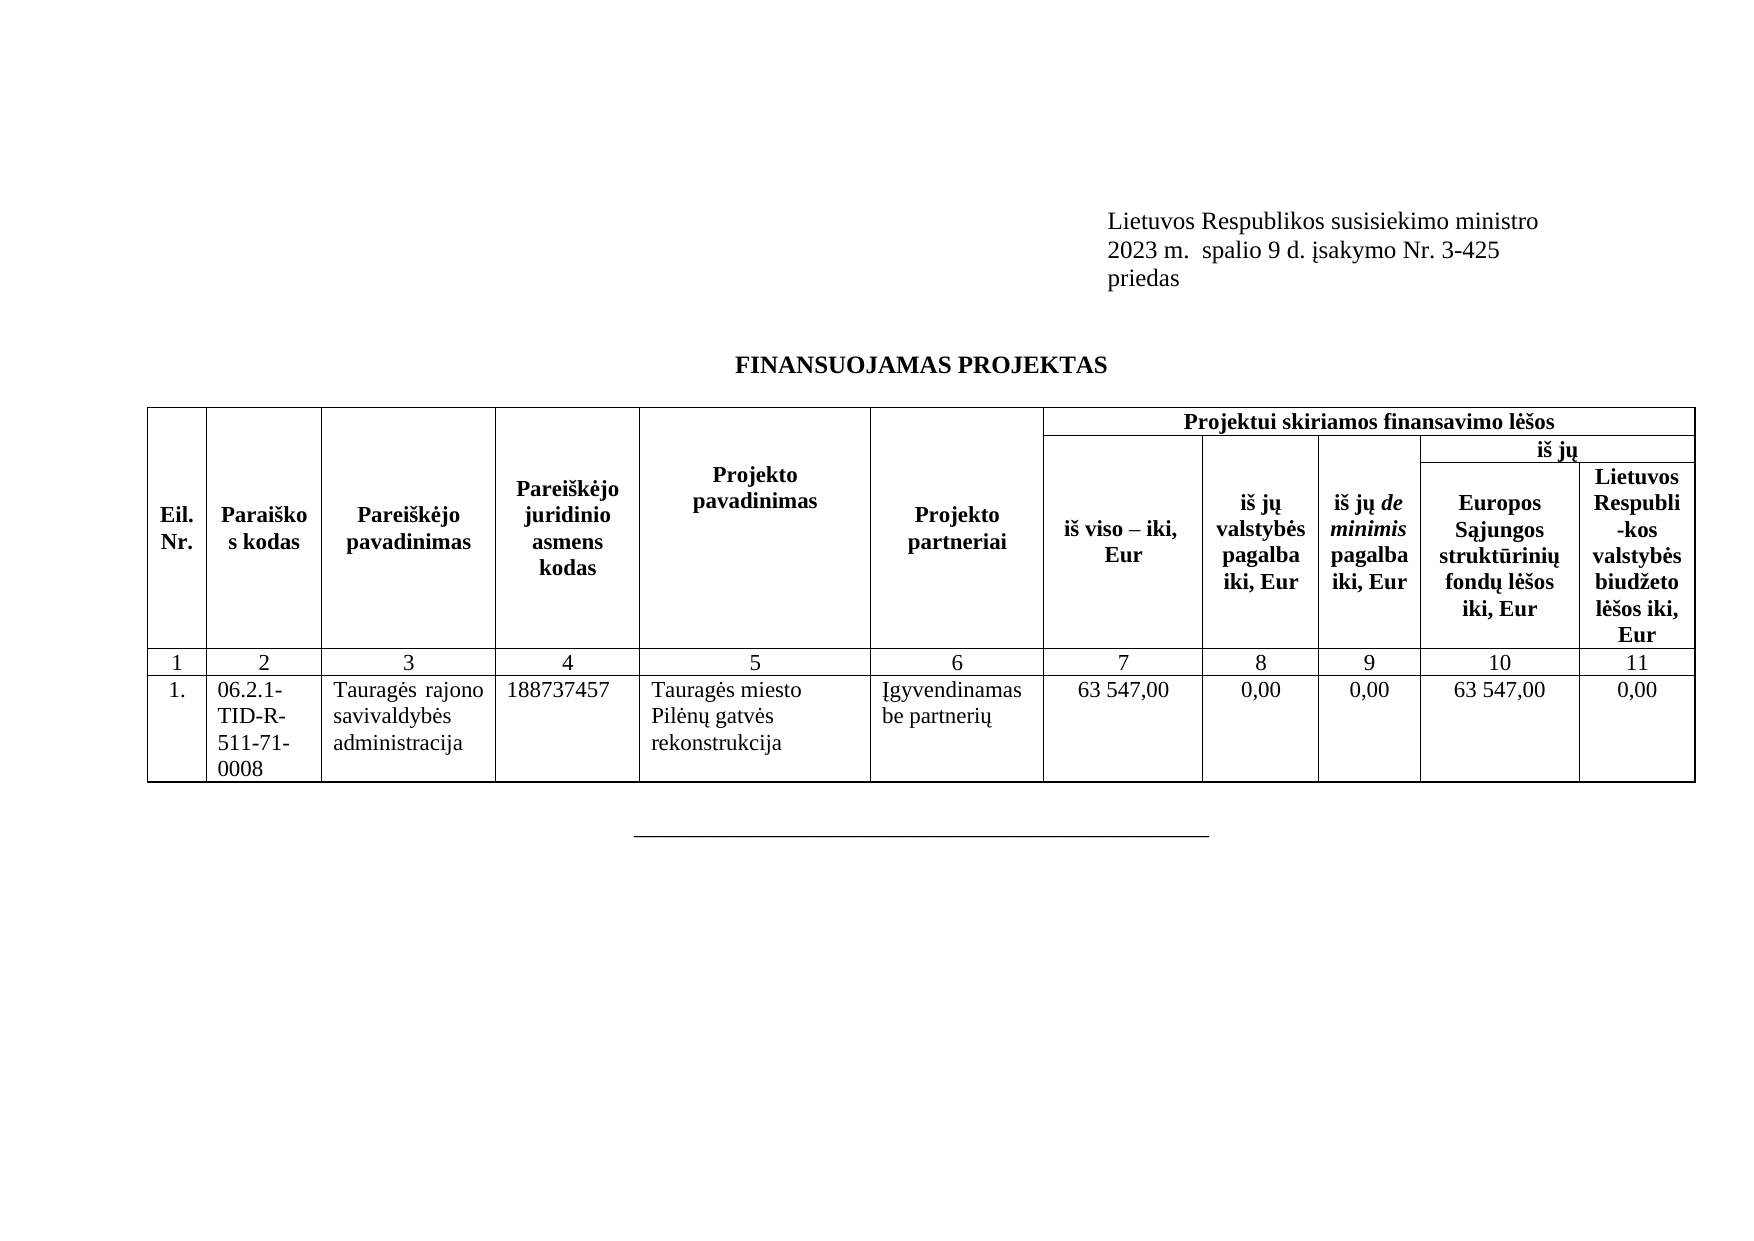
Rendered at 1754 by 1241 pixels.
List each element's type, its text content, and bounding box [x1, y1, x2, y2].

table_header Pareiškėjo juridinio asmens kodas [496, 408, 639, 647]
text ______________________________________________ [148, 811, 1695, 840]
table_cell iš viso – iki, Eur [1044, 436, 1202, 647]
table_cell 7 [1044, 649, 1202, 675]
table_header Pareiškėjo pavadinimas [322, 408, 495, 647]
text 2023 m. spalio 9 d. įsakymo Nr. 3-425 [1107, 235, 1624, 263]
table_cell 10 [1421, 649, 1579, 675]
table_cell 06.2.1-TID-R-511-71-0008 [207, 676, 321, 781]
table_cell 188737457 [496, 676, 639, 781]
table_cell 3 [322, 649, 495, 675]
text Lietuvos Respublikos susisiekimo ministro [1107, 206, 1624, 235]
table_cell 63 547,00 [1421, 676, 1579, 781]
text FINANSUOJAMAS PROJEKTAS [148, 350, 1695, 378]
table_cell 5 [640, 649, 870, 675]
table_header Projektui skiriamos finansavimo lėšos [1044, 408, 1694, 434]
table_cell Įgyvendinamas be partnerių [871, 676, 1043, 781]
table_cell 2 [207, 649, 321, 675]
table_cell 63 547,00 [1044, 676, 1202, 781]
table_cell 0,00 [1319, 676, 1420, 781]
table_cell 8 [1203, 649, 1318, 675]
table_cell 1 [148, 649, 206, 675]
table_cell 9 [1319, 649, 1420, 675]
table_cell iš jų de minimis pagalba iki, Eur [1319, 436, 1420, 647]
table_header Projekto partneriai [871, 408, 1043, 647]
table_cell 0,00 [1580, 676, 1694, 781]
table_cell Tauragės rajono savivaldybės administracija [322, 676, 495, 781]
table_cell 0,00 [1203, 676, 1318, 781]
table_cell 1. [148, 676, 206, 781]
table_cell Tauragės miesto Pilėnų gatvės rekonstrukcija [640, 676, 870, 781]
table_header Paraiškos kodas [207, 408, 321, 647]
table_cell iš jų valstybės pagalba iki, Eur [1203, 436, 1318, 647]
table_cell 6 [871, 649, 1043, 675]
table_cell Lietuvos Respubli-kos valstybės biudžeto lėšos iki, Eur [1580, 463, 1694, 647]
table_header Eil. Nr. [148, 408, 206, 647]
table_cell 4 [496, 649, 639, 675]
table_cell iš jų [1421, 436, 1694, 462]
table_header Projekto pavadinimas [640, 408, 870, 647]
table_cell Europos Sąjungos struktūrinių fondų lėšos iki, Eur [1421, 463, 1579, 647]
table_cell 11 [1580, 649, 1694, 675]
text priedas [1107, 263, 1624, 292]
